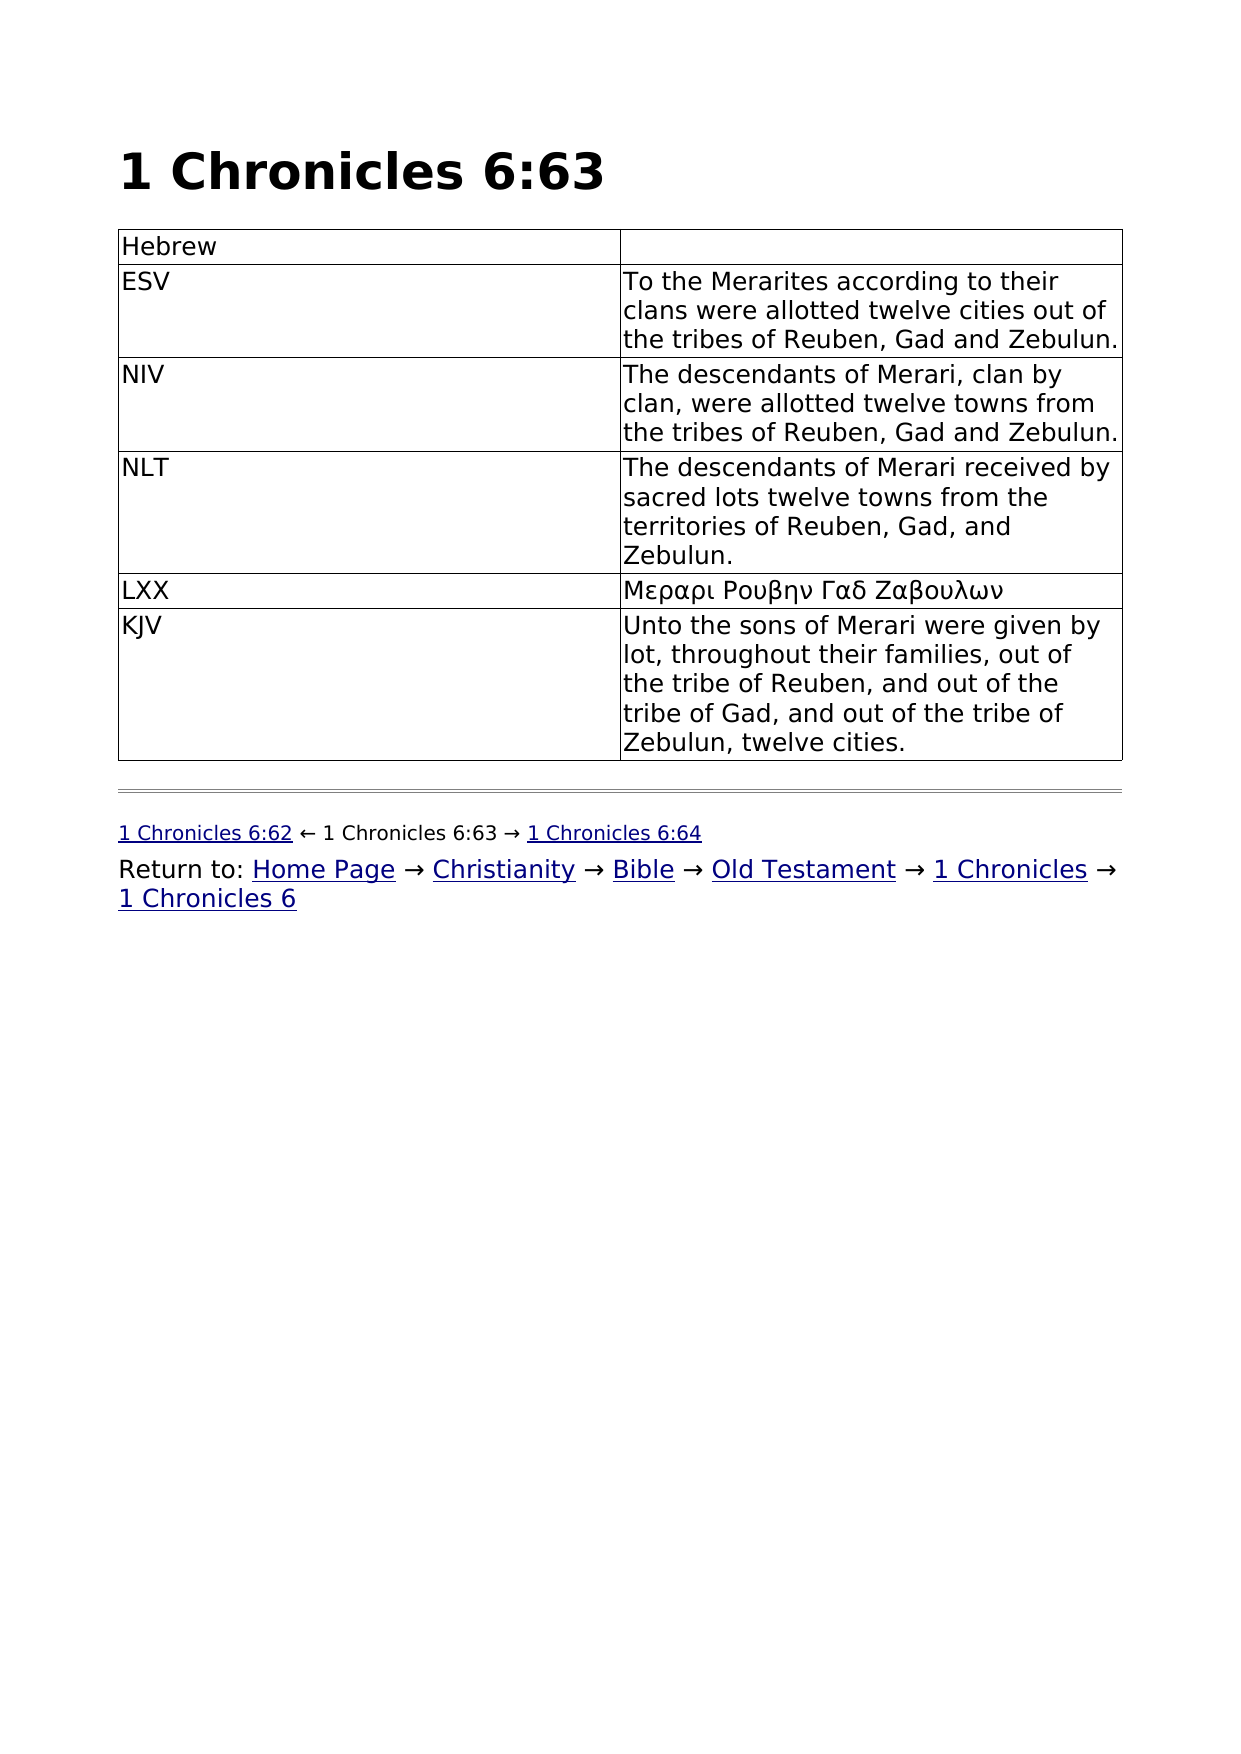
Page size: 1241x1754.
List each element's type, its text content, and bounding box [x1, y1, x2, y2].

table_header Hebrew [119, 230, 620, 264]
table_cell KJV [119, 609, 620, 760]
table_cell The descendants of Merari, clan by clan, were allotted twelve towns from the tribes of Reuben, Gad and Zebulun. [621, 358, 1122, 451]
subtitle 1 Chronicles 6:63 [118, 143, 1122, 201]
table_cell The descendants of Merari received by sacred lots twelve towns from the territories of Reuben, Gad, and Zebulun. [621, 452, 1122, 573]
table_header [621, 230, 1122, 264]
table_cell To the Merarites according to their clans were allotted twelve cities out of the tribes of Reuben, Gad and Zebulun. [621, 265, 1122, 357]
table_cell LXX [119, 574, 620, 608]
table_cell NIV [119, 358, 620, 451]
table_cell NLT [119, 452, 620, 573]
table_cell ESV [119, 265, 620, 357]
text 1 Chronicles 6:62 ← 1 Chronicles 6:63 → 1 Chronicles 6:64 [118, 821, 1122, 855]
table_cell Μεραρι Ρουβην Γαδ Ζαβουλων [621, 574, 1122, 608]
text Return to: Home Page → Christianity → Bible → Old Testament → 1 Chronicles → 1 Chronicles 6 [118, 855, 1122, 914]
table_cell Unto the sons of Merari were given by lot, throughout their families, out of the tribe of Reuben, and out of the tribe of Gad, and out of the tribe of Zebulun, twelve cities. [621, 609, 1122, 760]
